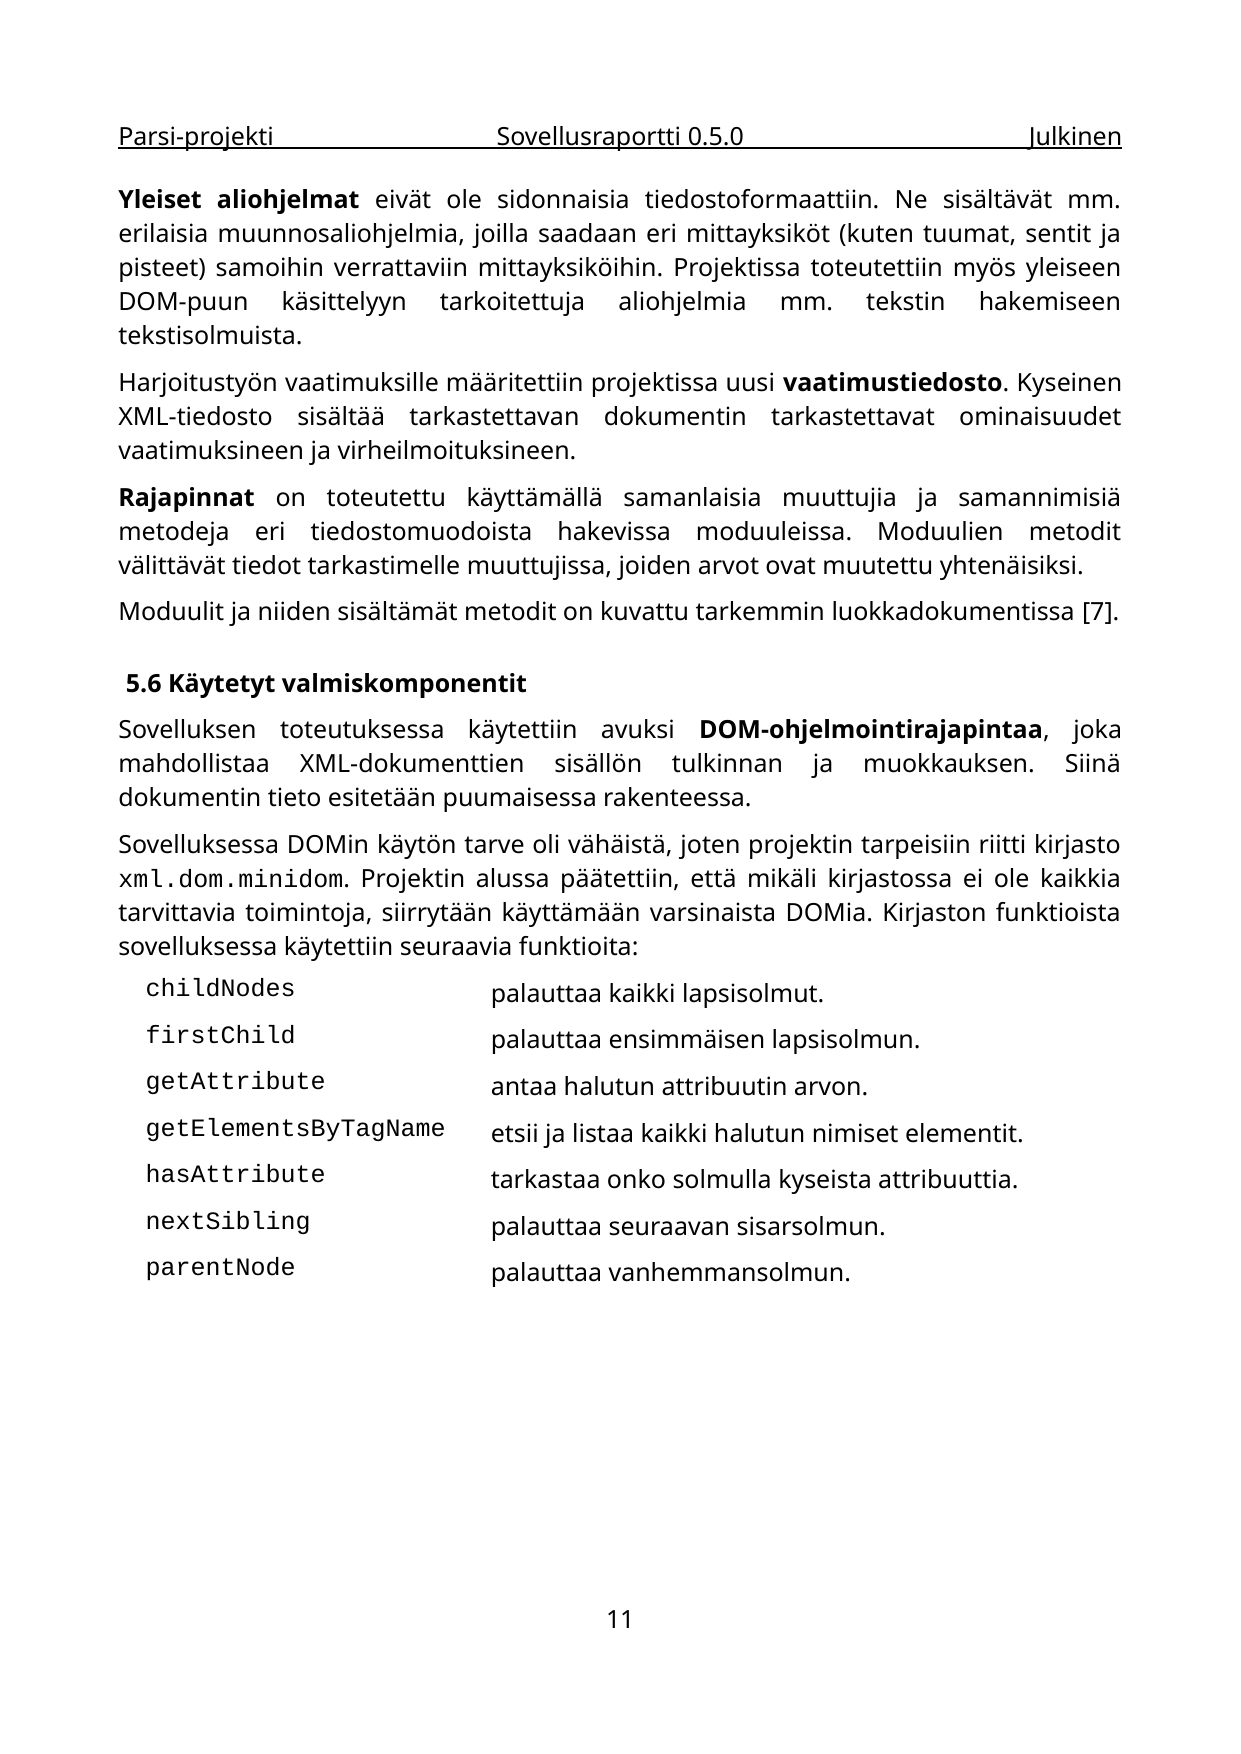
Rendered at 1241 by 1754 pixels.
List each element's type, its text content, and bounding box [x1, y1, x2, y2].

table_cell palauttaa ensimmäisen lapsisolmun. [491, 1022, 1123, 1069]
table_cell firstChild [145, 1022, 491, 1069]
table_header palauttaa kaikki lapsisolmut. [491, 976, 1123, 1022]
table_cell palauttaa seuraavan sisarsolmun. [491, 1209, 1123, 1255]
text Harjoitustyön vaatimuksille määritettiin projektissa uusi vaatimustiedosto. Kyseinen XML-tiedosto sisältää tarkastettavan dokumentin tarkastettavat ominaisuudet vaatimuksineen ja virheilmoituksineen. [118, 364, 1122, 467]
text Moduulit ja niiden sisältämät metodit on kuvattu tarkemmin luokkadokumentissa [1]. [118, 594, 1122, 628]
table_cell getElementsByTagName [145, 1115, 491, 1162]
text Rajapinnat on toteutettu käyttämällä samanlaisia muuttujia ja samannimisiä metodeja eri tiedostomuodoista hakevissa moduuleissa. Moduulien metodit välittävät tiedot tarkastimelle muuttujissa, joiden arvot ovat muutettu yhtenäisiksi. [118, 479, 1122, 581]
table_cell nextSibling [145, 1209, 491, 1255]
table_cell tarkastaa onko solmulla kyseista attribuuttia. [491, 1162, 1123, 1208]
text Sovelluksen toteutuksessa käytettiin avuksi DOM-ohjelmointirajapintaa, joka mahdollistaa XML-dokumenttien sisällön tulkinnan ja muokkauksen. Siinä dokumentin tieto esitetään puumaisessa rakenteessa. [118, 712, 1122, 814]
table_header childNodes [145, 976, 491, 1022]
table_cell palauttaa vanhemmansolmun. [491, 1255, 1123, 1302]
table_cell etsii ja listaa kaikki halutun nimiset elementit. [491, 1115, 1123, 1162]
text Sovelluksessa DOMin käytön tarve oli vähäistä, joten projektin tarpeisiin riitti kirjasto xml.dom.minidom. Projektin alussa päätettiin, että mikäli kirjastossa ei ole kaikkia tarvittavia toimintoja, siirrytään käyttämään varsinaista DOMia. Kirjaston funktioista sovelluksessa käytettiin seuraavia funktioita: [118, 827, 1122, 963]
subtitle Käytetyt valmiskomponentit [126, 665, 1122, 699]
table_cell parentNode [145, 1255, 491, 1302]
table_cell antaa halutun attribuutin arvon. [491, 1069, 1123, 1115]
text Yleiset aliohjelmat eivät ole sidonnaisia tiedostoformaattiin. Ne sisältävät mm. erilaisia muunnosaliohjelmia, joilla saadaan eri mittayksiköt (kuten tuumat, sentit ja pisteet) samoihin verrattaviin mittayksiköihin. Projektissa toteutettiin myös yleiseen DOM-puun käsittelyyn tarkoitettuja aliohjelmia mm. tekstin hakemiseen tekstisolmuista. [118, 182, 1122, 352]
table_cell getAttribute [145, 1069, 491, 1115]
table_cell hasAttribute [145, 1162, 491, 1208]
